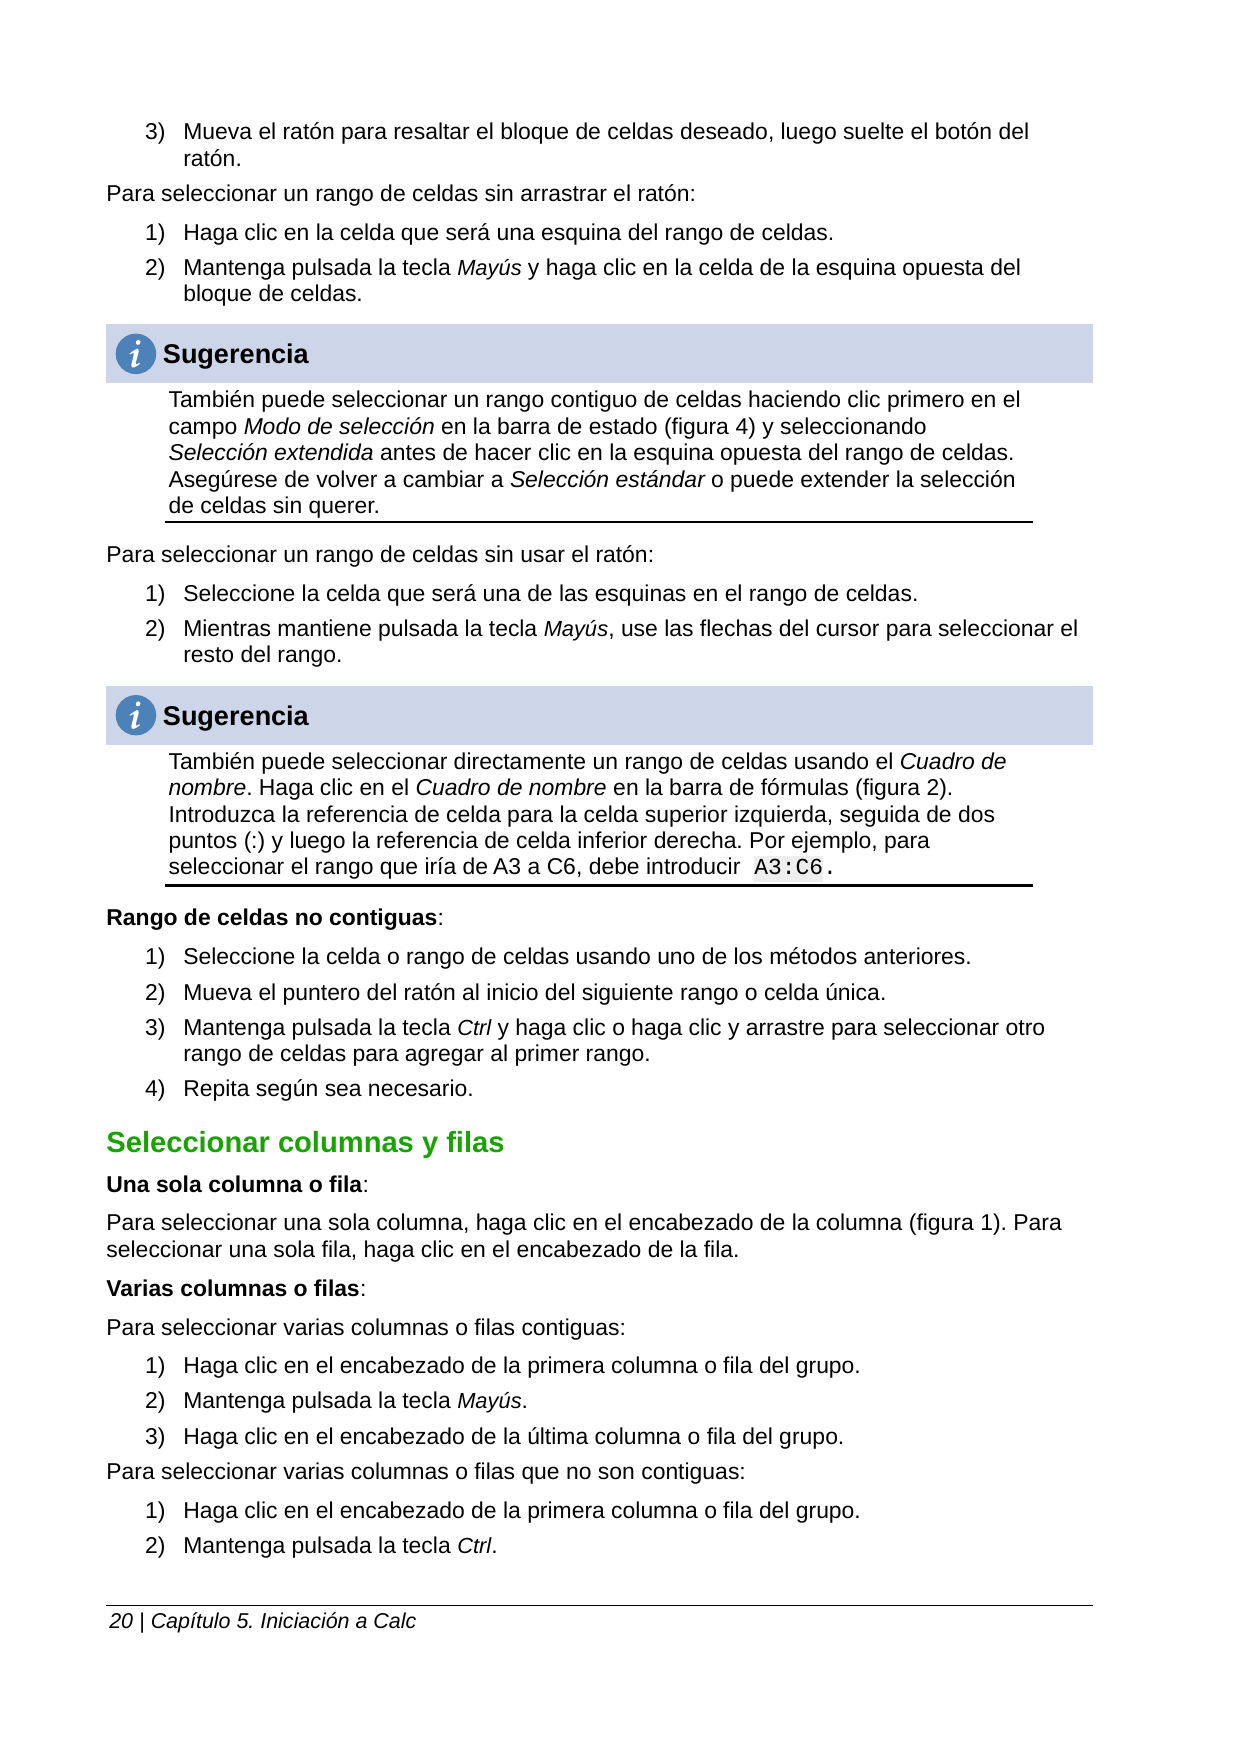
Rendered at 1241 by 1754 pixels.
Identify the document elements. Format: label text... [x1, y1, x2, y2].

list Repita según sea necesario. [165, 1075, 1093, 1102]
subtitle Sugerencia [106, 324, 1093, 383]
list Para seleccionar varias columnas o filas que no son contiguas: [106, 1458, 1093, 1484]
list Seleccione la celda que será una de las esquinas en el rango de celdas. [165, 580, 1093, 606]
list Mientras mantiene pulsada la tecla Mayús, use las flechas del cursor para seleccionar el resto del rango. [165, 615, 1093, 668]
list Para seleccionar varias columnas o filas contiguas: [106, 1313, 1093, 1340]
subtitle Seleccionar columnas y filas [106, 1125, 1093, 1159]
text Rango de celdas no contiguas: [106, 904, 1093, 931]
list Mantenga pulsada la tecla Mayús y haga clic en la celda de la esquina opuesta del bloque de celdas. [165, 254, 1093, 306]
list Mantenga pulsada la tecla Ctrl. [165, 1532, 1093, 1558]
list Mantenga pulsada la tecla Mayús. [165, 1387, 1093, 1414]
list Mueva el ratón para resaltar el bloque de celdas deseado, luego suelte el botón del ratón. [165, 118, 1093, 171]
list Para seleccionar un rango de celdas sin arrastrar el ratón: [106, 180, 1093, 206]
list Varias columnas o filas: [106, 1274, 1093, 1301]
list Mantenga pulsada la tecla Ctrl y haga clic o haga clic y arrastre para seleccionar otro rango de celdas para agregar al primer rango. [165, 1014, 1093, 1066]
text Para seleccionar una sola columna, haga clic en el encabezado de la columna (figura 1). Para seleccionar una sola fila, haga clic en el encabezado de la fila. [106, 1209, 1093, 1262]
list Mueva el puntero del ratón al inicio del siguiente rango o celda única. [165, 978, 1093, 1005]
list Para seleccionar un rango de celdas sin usar el ratón: [106, 541, 1093, 567]
subtitle Sugerencia [106, 686, 1093, 745]
list Haga clic en la celda que será una esquina del rango de celdas. [165, 218, 1093, 245]
list Haga clic en el encabezado de la última columna o fila del grupo. [165, 1423, 1093, 1449]
list Haga clic en el encabezado de la primera columna o fila del grupo. [165, 1352, 1093, 1379]
text Una sola columna o fila: [106, 1171, 1093, 1197]
list Haga clic en el encabezado de la primera columna o fila del grupo. [165, 1497, 1093, 1523]
list Seleccione la celda o rango de celdas usando uno de los métodos anteriores. [165, 943, 1093, 969]
text También puede seleccionar directamente un rango de celdas usando el Cuadro de nombre. Haga clic en el Cuadro de nombre en la barra de fórmulas (figura 2). Introduzca la referencia de celda para la celda superior izquierda, seguida de dos puntos (:) y luego la referencia de celda inferior derecha. Por ejemplo, para seleccionar el rango que iría de A3 a C6, debe introducir A3:C6. [165, 745, 1033, 884]
text También puede seleccionar un rango contiguo de celdas haciendo clic primero en el campo Modo de selección en la barra de estado (figura 4) y seleccionando Selección extendida antes de hacer clic en la esquina opuesta del rango de celdas. Asegúrese de volver a cambiar a Selección estándar o puede extender la selección de celdas sin querer. [165, 383, 1033, 521]
